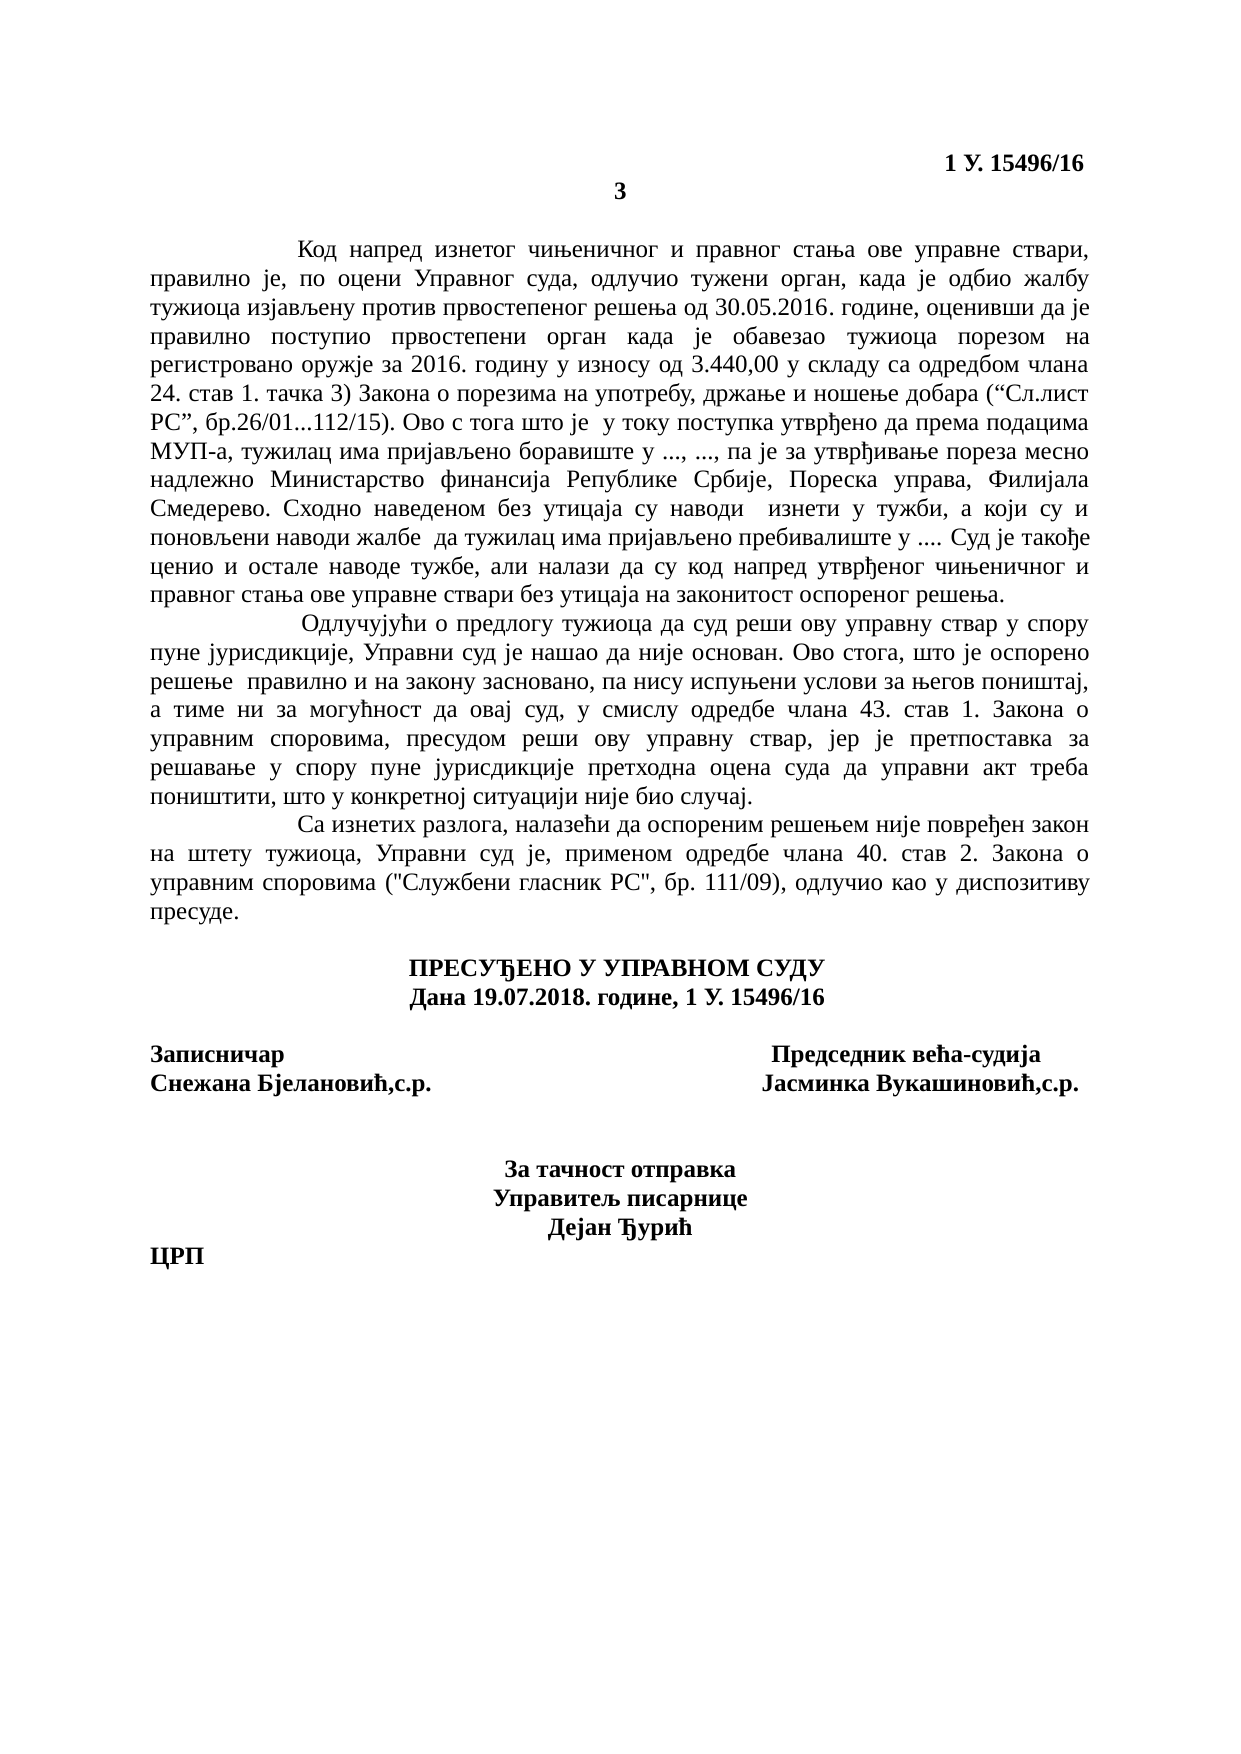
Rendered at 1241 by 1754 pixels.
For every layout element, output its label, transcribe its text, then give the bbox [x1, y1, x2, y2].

text За тачност отправка [150, 1154, 1090, 1183]
text Са изнетих разлога, налазећи да оспореним решењем није повређен закон на штету тужиоца, Управни суд је, применом одредбе члана 40. став 2. Закона о управним споровима (''Службени гласник РС'', бр. 111/09), одлучио као у диспозитиву пресуде. [150, 809, 1090, 924]
text ЦРП [150, 1241, 1090, 1269]
text Одлучујући о предлогу тужиоца да суд реши ову управну ствар у спору пуне јурисдикције, Управни суд је нашао да није основан. Ово стога, што је оспорено решење правилно и на закону засновано, па нису испуњени услови за његов поништај, а тиме ни за могућност да овај суд, у смислу одредбе члана 43. став 1. Закона о управним споровима, пресудом реши ову управну ствар, јер је претпоставка за решавање у спору пуне јурисдикције претходна оцена суда да управни акт треба поништити, што у конкретној ситуацији није био случај. [150, 608, 1090, 809]
text Управитељ писарнице [150, 1183, 1090, 1212]
text Дана 19.07.2018. године, 1 У. 15496/16 [150, 982, 1090, 1011]
text ПРЕСУЂЕНО У УПРАВНОМ СУДУ [150, 953, 1090, 982]
text Код напред изнетог чињеничног и правног стања ове управне ствари, правилно је, по оцени Управног суда, одлучио тужени орган, када је одбио жалбу тужиоца изјављену против првостепеног решења од 30.05.2016. године, оценивши да је правилно поступио првостепени орган када је обавезао тужиоца порезом на регистровано оружје за 2016. годину у износу од 3.440,00 у складу са одредбом члана 24. став 1. тачка 3) Закона о порезима на употребу, држање и ношење добара (“Сл.лист РС”, бр.26/01...112/15). Ово с тога што је у току поступка утврђено да према подацима МУП-а, тужилац има пријављено боравиште у ..., ..., па је за утврђивање пореза месно надлежно Министарство финансија Републике Србије, Пореска управа, Филијала Смедерево. Сходно наведеном без утицаја су наводи изнети у тужби, а који су и поновљени наводи жалбе да тужилац има пријављено пребивалиште у .... Суд је такође ценио и остале наводе тужбе, али налази да су код напред утврђеног чињеничног и правног стања ове управне ствари без утицаја на законитост оспореног решења. [150, 234, 1090, 608]
text Записничар Председник већа-судија [150, 1039, 1090, 1068]
text Снежана Бјелановић,с.р. Јасминка Вукашиновић,с.р. [150, 1068, 1090, 1097]
text Дејан Ђурић [150, 1212, 1090, 1241]
